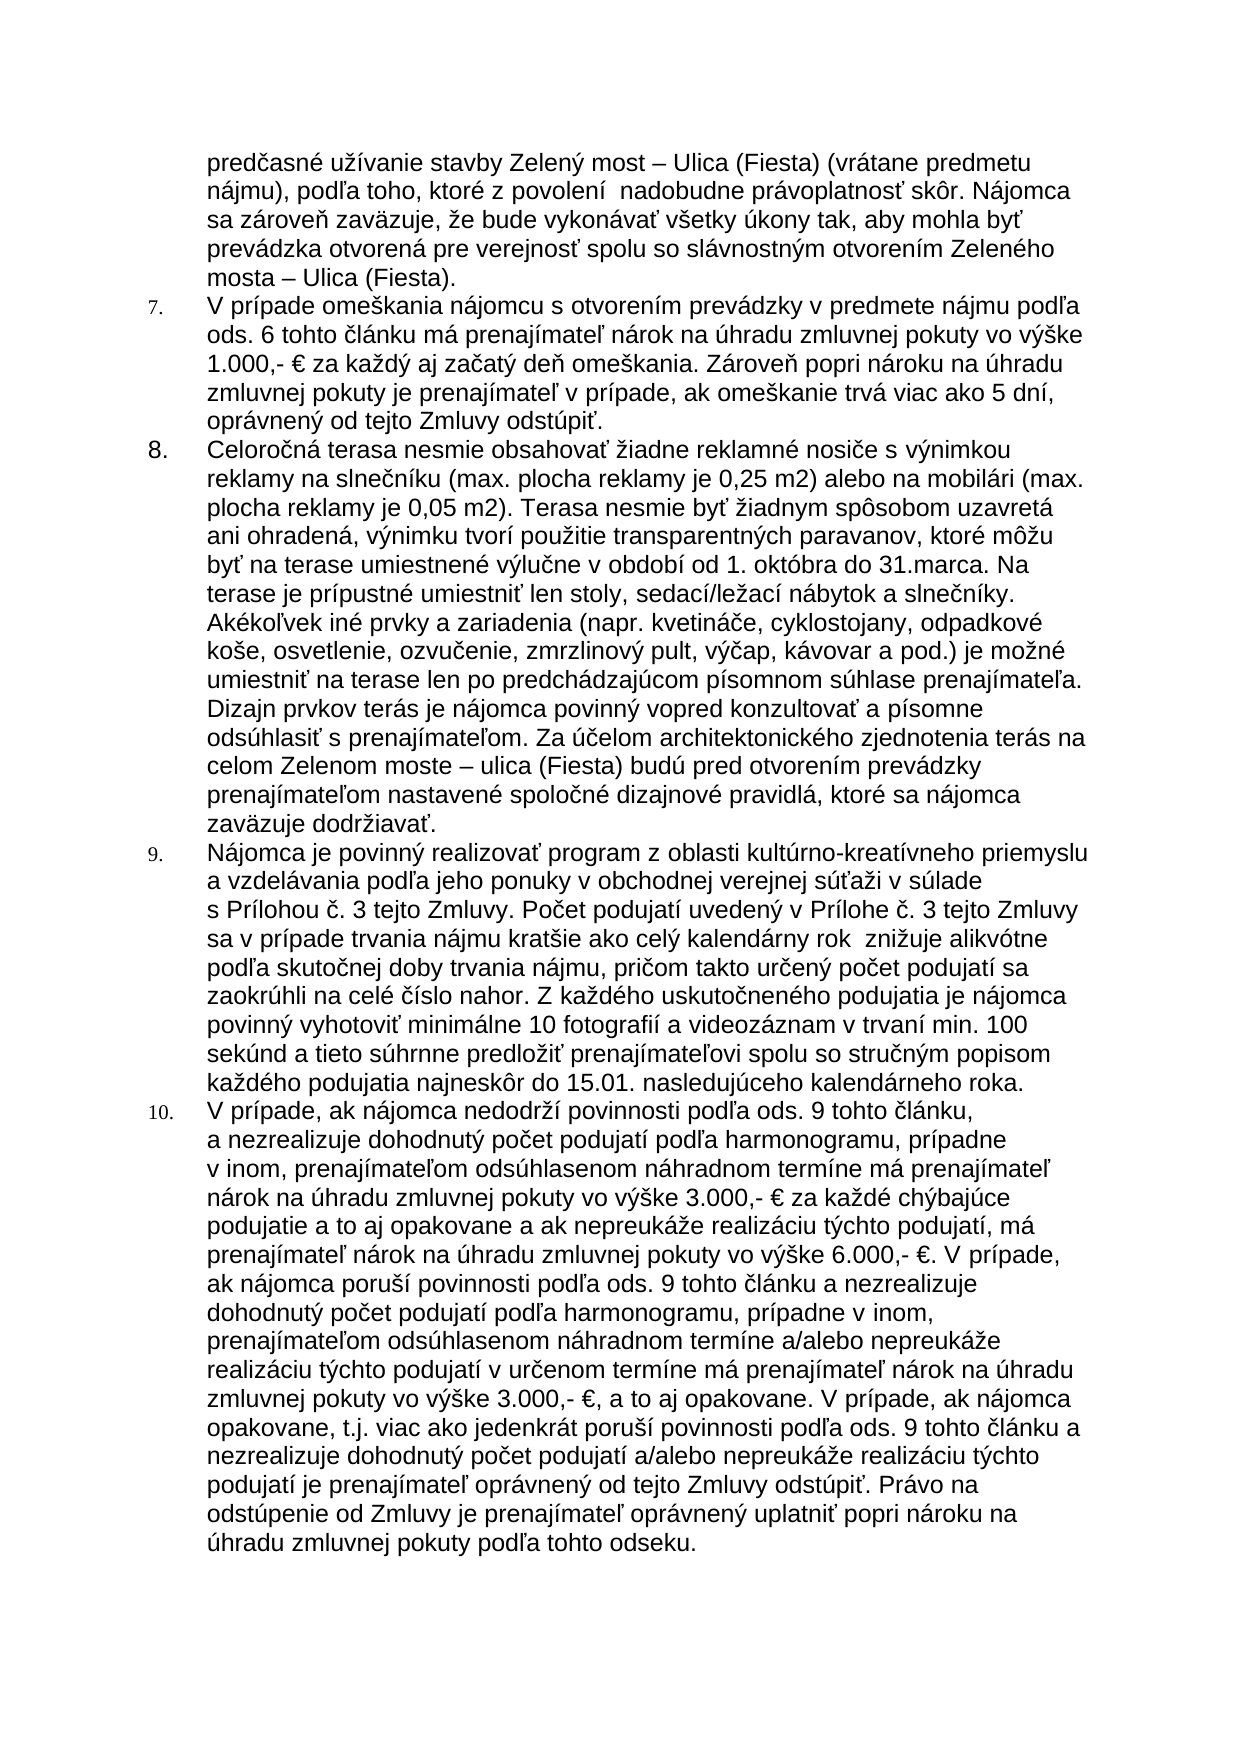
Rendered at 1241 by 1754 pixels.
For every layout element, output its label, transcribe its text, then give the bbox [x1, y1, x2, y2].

list V prípade omeškania nájomcu s otvorením prevádzky v predmete nájmu podľa ods. 6 tohto článku má prenajímateľ nárok na úhradu zmluvnej pokuty vo výške 1.000,- € za každý aj začatý deň omeškania. Zároveň popri nároku na úhradu zmluvnej pokuty je prenajímateľ v prípade, ak omeškanie trvá viac ako 5 dní, oprávnený od tejto Zmluvy odstúpiť. [148, 291, 1093, 435]
list predčasné užívanie stavby Zelený most – Ulica (Fiesta) (vrátane predmetu nájmu), podľa toho, ktoré z povolení nadobudne právoplatnosť skôr. Nájomca sa zároveň zaväzuje, že bude vykonávať všetky úkony tak, aby mohla byť prevádzka otvorená pre verejnosť spolu so slávnostným otvorením Zeleného mosta – Ulica (Fiesta). [148, 148, 1093, 291]
list Nájomca je povinný realizovať program z oblasti kultúrno-kreatívneho priemyslu a vzdelávania podľa jeho ponuky v obchodnej verejnej súťaži v súlade s Prílohou č. 3 tejto Zmluvy. Počet podujatí uvedený v Prílohe č. 3 tejto Zmluvy sa v prípade trvania nájmu kratšie ako celý kalendárny rok znižuje alikvótne podľa skutočnej doby trvania nájmu, pričom takto určený počet podujatí sa zaokrúhli na celé číslo nahor. Z každého uskutočneného podujatia je nájomca povinný vyhotoviť minimálne 10 fotografií a videozáznam v trvaní min. 100 sekúnd a tieto súhrnne predložiť prenajímateľovi spolu so stručným popisom každého podujatia najneskôr do 15.01. nasledujúceho kalendárneho roka. [148, 838, 1093, 1096]
list Celoročná terasa nesmie obsahovať žiadne reklamné nosiče s výnimkou reklamy na slnečníku (max. plocha reklamy je 0,25 m2) alebo na mobilári (max. plocha reklamy je 0,05 m2). Terasa nesmie byť žiadnym spôsobom uzavretá ani ohradená, výnimku tvorí použitie transparentných paravanov, ktoré môžu byť na terase umiestnené výlučne v období od 1. októbra do 31.marca. Na terase je prípustné umiestniť len stoly, sedací/ležací nábytok a slnečníky. Akékoľvek iné prvky a zariadenia (napr. kvetináče, cyklostojany, odpadkové koše, osvetlenie, ozvučenie, zmrzlinový pult, výčap, kávovar a pod.) je možné umiestniť na terase len po predchádzajúcom písomnom súhlase prenajímateľa. Dizajn prvkov terás je nájomca povinný vopred konzultovať a písomne odsúhlasiť s prenajímateľom. Za účelom architektonického zjednotenia terás na celom Zelenom moste – ulica (Fiesta) budú pred otvorením prevádzky prenajímateľom nastavené spoločné dizajnové pravidlá, ktoré sa nájomca zaväzuje dodržiavať. [148, 435, 1093, 838]
list V prípade, ak nájomca nedodrží povinnosti podľa ods. 9 tohto článku, a nezrealizuje dohodnutý počet podujatí podľa harmonogramu, prípadne v inom, prenajímateľom odsúhlasenom náhradnom termíne má prenajímateľ nárok na úhradu zmluvnej pokuty vo výške 3.000,- € za každé chýbajúce podujatie a to aj opakovane a ak nepreukáže realizáciu týchto podujatí, má prenajímateľ nárok na úhradu zmluvnej pokuty vo výške 6.000,- €. V prípade, ak nájomca poruší povinnosti podľa ods. 9 tohto článku a nezrealizuje dohodnutý počet podujatí podľa harmonogramu, prípadne v inom, prenajímateľom odsúhlasenom náhradnom termíne a/alebo nepreukáže realizáciu týchto podujatí v určenom termíne má prenajímateľ nárok na úhradu zmluvnej pokuty vo výške 3.000,- €, a to aj opakovane. V prípade, ak nájomca opakovane, t.j. viac ako jedenkrát poruší povinnosti podľa ods. 9 tohto článku a nezrealizuje dohodnutý počet podujatí a/alebo nepreukáže realizáciu týchto podujatí je prenajímateľ oprávnený od tejto Zmluvy odstúpiť. Právo na odstúpenie od Zmluvy je prenajímateľ oprávnený uplatniť popri nároku na úhradu zmluvnej pokuty podľa tohto odseku. [148, 1096, 1093, 1556]
